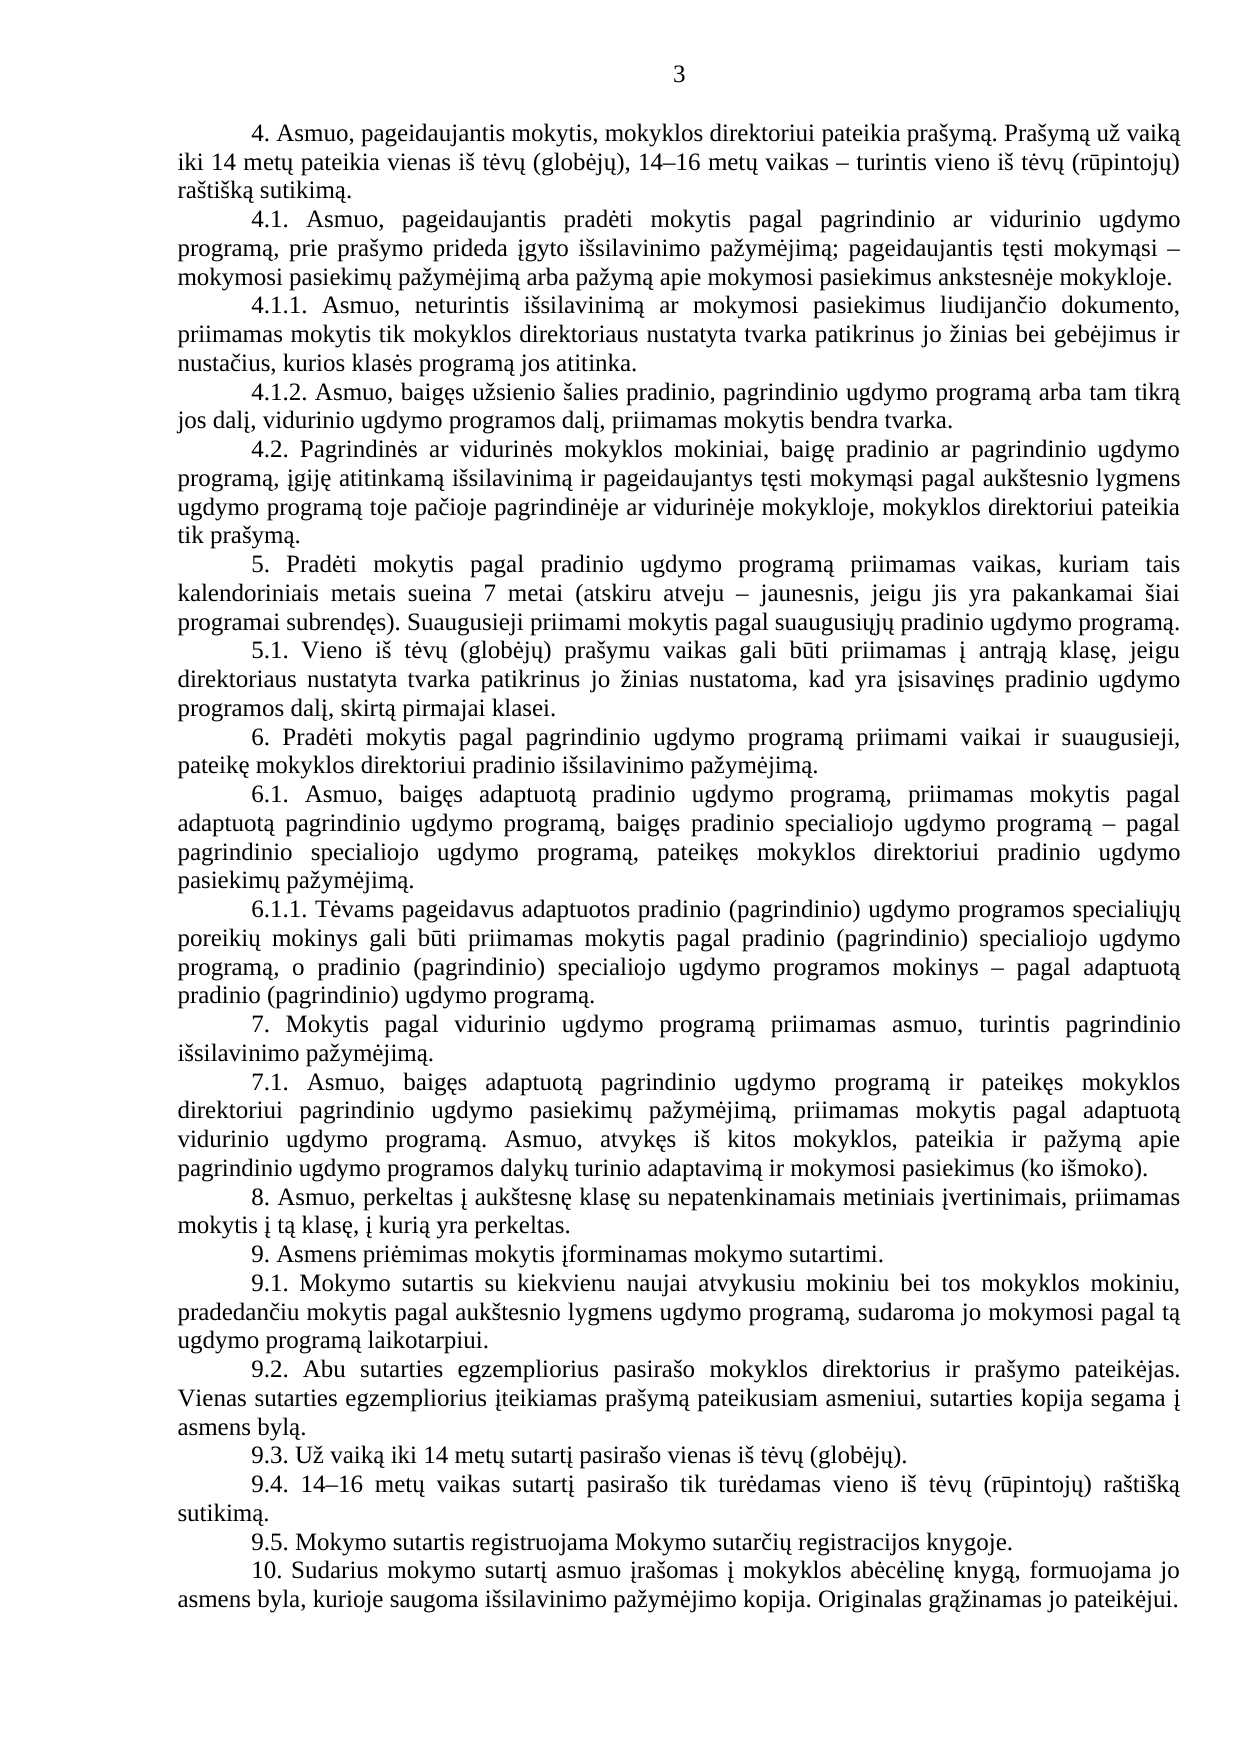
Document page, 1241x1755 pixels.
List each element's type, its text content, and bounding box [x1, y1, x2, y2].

text 9.3. Už vaiką iki 14 metų sutartį pasirašo vienas iš tėvų (globėjų). [177, 1441, 1181, 1469]
text 6. Pradėti mokytis pagal pagrindinio ugdymo programą priimami vaikai ir suaugusieji, pateikę mokyklos direktoriui pradinio išsilavinimo pažymėjimą. [177, 722, 1181, 779]
text 4.1.2. Asmuo, baigęs užsienio šalies pradinio, pagrindinio ugdymo programą arba tam tikrą jos dalį, vidurinio ugdymo programos dalį, priimamas mokytis bendra tvarka. [177, 377, 1181, 434]
text 4.1. Asmuo, pageidaujantis pradėti mokytis pagal pagrindinio ar vidurinio ugdymo programą, prie prašymo prideda įgyto išsilavinimo pažymėjimą; pageidaujantis tęsti mokymąsi – mokymosi pasiekimų pažymėjimą arba pažymą apie mokymosi pasiekimus ankstesnėje mokykloje. [177, 204, 1181, 291]
text 5. Pradėti mokytis pagal pradinio ugdymo programą priimamas vaikas, kuriam tais kalendoriniais metais sueina 7 metai (atskiru atveju – jaunesnis, jeigu jis yra pakankamai šiai programai subrendęs). Suaugusieji priimami mokytis pagal suaugusiųjų pradinio ugdymo programą. [177, 549, 1181, 636]
text 4.2. Pagrindinės ar vidurinės mokyklos mokiniai, baigę pradinio ar pagrindinio ugdymo programą, įgiję atitinkamą išsilavinimą ir pageidaujantys tęsti mokymąsi pagal aukštesnio lygmens ugdymo programą toje pačioje pagrindinėje ar vidurinėje mokykloje, mokyklos direktoriui pateikia tik prašymą. [177, 434, 1181, 549]
text 10. Sudarius mokymo sutartį asmuo įrašomas į mokyklos abėcėlinę knygą, formuojama jo asmens byla, kurioje saugoma išsilavinimo pažymėjimo kopija. Originalas grąžinamas jo pateikėjui. [177, 1556, 1181, 1613]
text 9.2. Abu sutarties egzempliorius pasirašo mokyklos direktorius ir prašymo pateikėjas. Vienas sutarties egzempliorius įteikiamas prašymą pateikusiam asmeniui, sutarties kopija segama į asmens bylą. [177, 1354, 1181, 1441]
text 4.1.1. Asmuo, neturintis išsilavinimą ar mokymosi pasiekimus liudijančio dokumento, priimamas mokytis tik mokyklos direktoriaus nustatyta tvarka patikrinus jo žinias bei gebėjimus ir nustačius, kurios klasės programą jos atitinka. [177, 291, 1181, 377]
text 4. Asmuo, pageidaujantis mokytis, mokyklos direktoriui pateikia prašymą. Prašymą už vaiką iki 14 metų pateikia vienas iš tėvų (globėjų), 14–16 metų vaikas – turintis vieno iš tėvų (rūpintojų) raštišką sutikimą. [177, 118, 1181, 204]
text 8. Asmuo, perkeltas į aukštesnę klasę su nepatenkinamais metiniais įvertinimais, priimamas mokytis į tą klasę, į kurią yra perkeltas. [177, 1182, 1181, 1239]
text 6.1.1. Tėvams pageidavus adaptuotos pradinio (pagrindinio) ugdymo programos specialiųjų poreikių mokinys gali būti priimamas mokytis pagal pradinio (pagrindinio) specialiojo ugdymo programą, o pradinio (pagrindinio) specialiojo ugdymo programos mokinys – pagal adaptuotą pradinio (pagrindinio) ugdymo programą. [177, 894, 1181, 1009]
text 9. Asmens priėmimas mokytis įforminamas mokymo sutartimi. [177, 1239, 1181, 1268]
text 5.1. Vieno iš tėvų (globėjų) prašymu vaikas gali būti priimamas į antrąją klasę, jeigu direktoriaus nustatyta tvarka patikrinus jo žinias nustatoma, kad yra įsisavinęs pradinio ugdymo programos dalį, skirtą pirmajai klasei. [177, 636, 1181, 722]
text 7.1. Asmuo, baigęs adaptuotą pagrindinio ugdymo programą ir pateikęs mokyklos direktoriui pagrindinio ugdymo pasiekimų pažymėjimą, priimamas mokytis pagal adaptuotą vidurinio ugdymo programą. Asmuo, atvykęs iš kitos mokyklos, pateikia ir pažymą apie pagrindinio ugdymo programos dalykų turinio adaptavimą ir mokymosi pasiekimus (ko išmoko). [177, 1067, 1181, 1182]
text 9.4. 14–16 metų vaikas sutartį pasirašo tik turėdamas vieno iš tėvų (rūpintojų) raštišką sutikimą. [177, 1469, 1181, 1527]
text 9.5. Mokymo sutartis registruojama Mokymo sutarčių registracijos knygoje. [177, 1527, 1181, 1556]
text 6.1. Asmuo, baigęs adaptuotą pradinio ugdymo programą, priimamas mokytis pagal adaptuotą pagrindinio ugdymo programą, baigęs pradinio specialiojo ugdymo programą – pagal pagrindinio specialiojo ugdymo programą, pateikęs mokyklos direktoriui pradinio ugdymo pasiekimų pažymėjimą. [177, 779, 1181, 894]
text 9.1. Mokymo sutartis su kiekvienu naujai atvykusiu mokiniu bei tos mokyklos mokiniu, pradedančiu mokytis pagal aukštesnio lygmens ugdymo programą, sudaroma jo mokymosi pagal tą ugdymo programą laikotarpiui. [177, 1268, 1181, 1354]
text 7. Mokytis pagal vidurinio ugdymo programą priimamas asmuo, turintis pagrindinio išsilavinimo pažymėjimą. [177, 1009, 1181, 1067]
